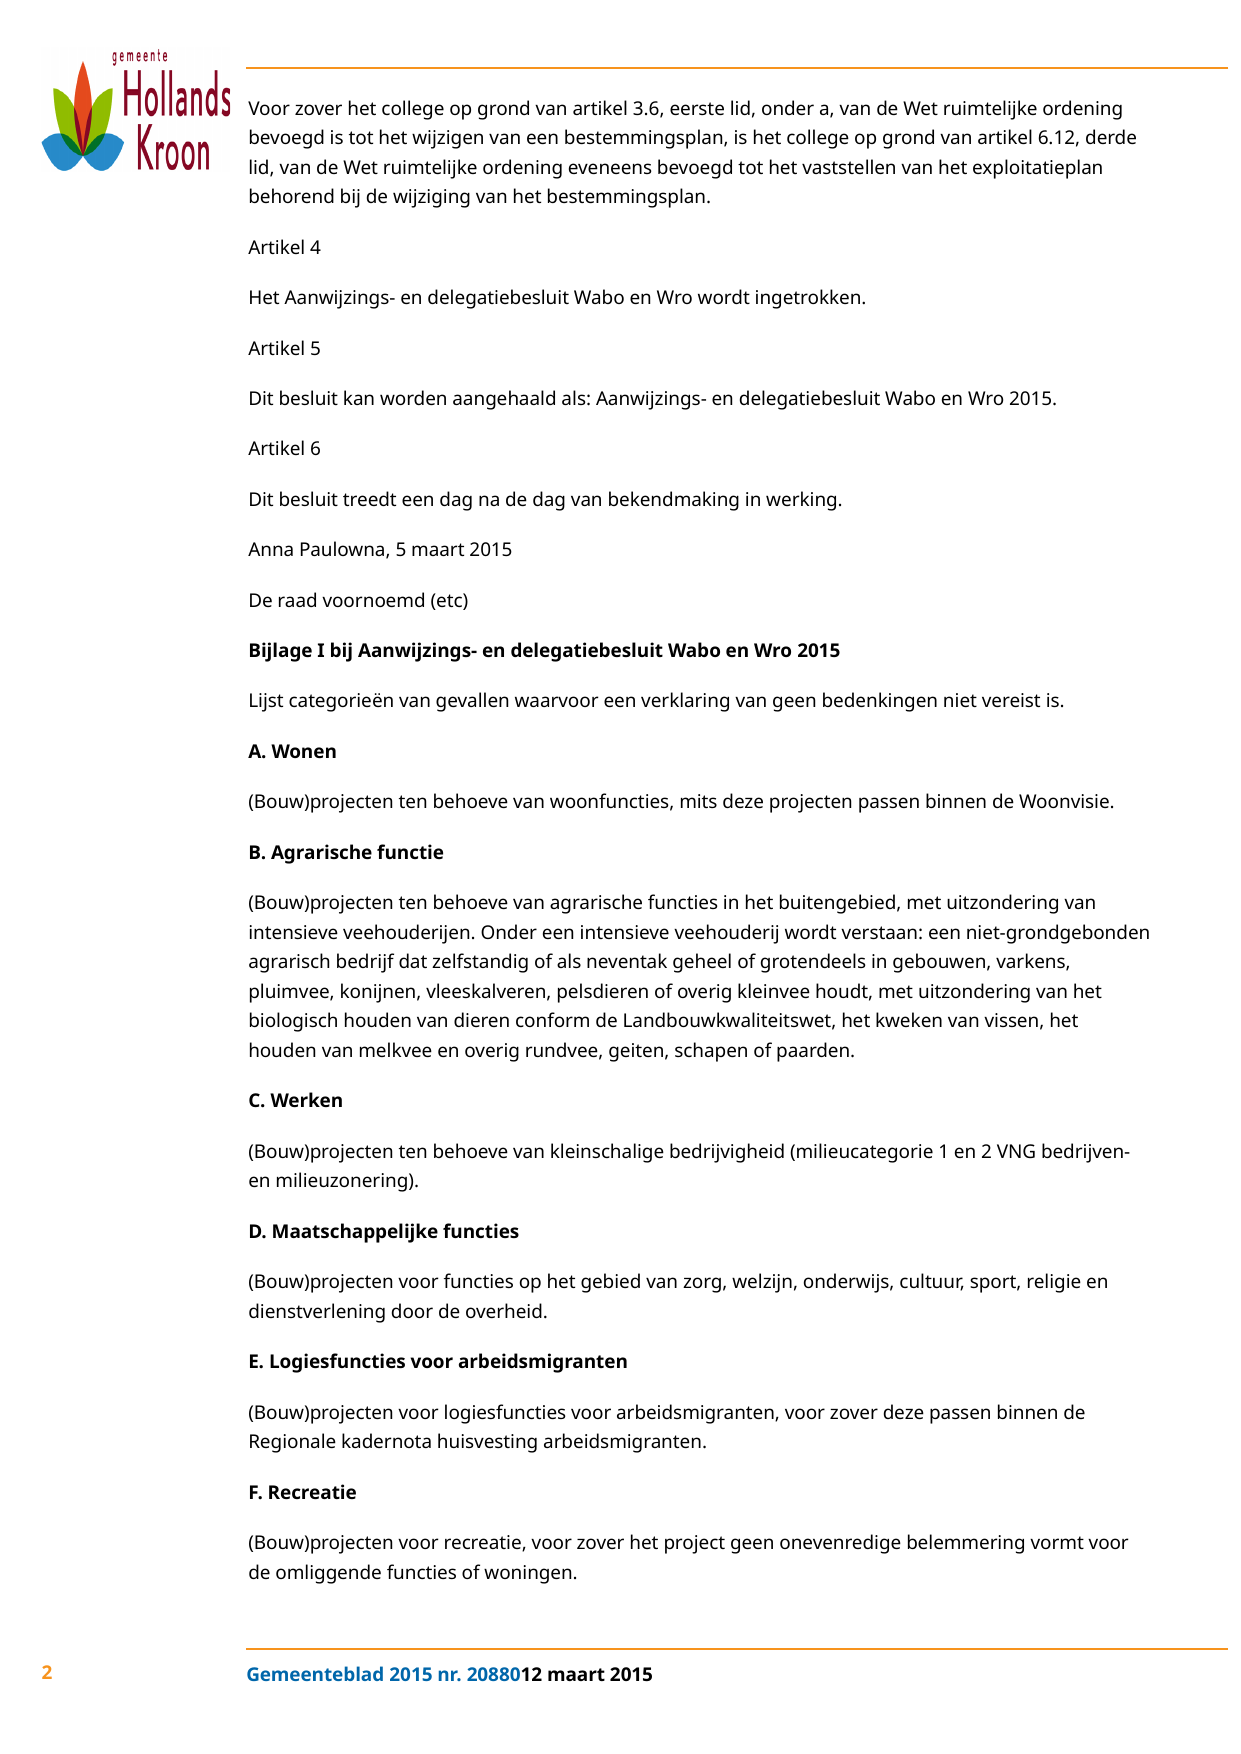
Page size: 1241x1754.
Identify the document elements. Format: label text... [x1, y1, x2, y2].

text De raad voornoemd (etc) [248, 587, 1152, 613]
text Voor zover het college op grond van artikel 3.6, eerste lid, onder a, van de Wet ruimtelijke ordening bevoegd is tot het wijzigen van een bestemmingsplan, is het college op grond van artikel 6.12, derde lid, van de Wet ruimtelijke ordening eveneens bevoegd tot het vaststellen van het exploitatieplan behorend bij de wijziging van het bestemmingsplan. [248, 95, 1152, 209]
text D. Maatschappelijke functies [248, 1218, 1152, 1244]
text Artikel 4 [248, 234, 1152, 260]
text (Bouw)projecten ten behoeve van kleinschalige bedrijvigheid (milieucategorie 1 en 2 VNG bedrijven- en milieuzonering). [248, 1138, 1152, 1193]
text Bijlage I bij Aanwijzings- en delegatiebesluit Wabo en Wro 2015 [248, 637, 1152, 663]
picture [41, 47, 231, 172]
text (Bouw)projecten ten behoeve van agrarische functies in het buitengebied, met uitzondering van intensieve veehouderijen. Onder een intensieve veehouderij wordt verstaan: een niet-grondgebonden agrarisch bedrijf dat zelfstandig of als neventak geheel of grotendeels in gebouwen, varkens, pluimvee, konijnen, vleeskalveren, pelsdieren of overig kleinvee houdt, met uitzondering van het biologisch houden van dieren conform de Landbouwkwaliteitswet, het kweken van vissen, het houden van melkvee en overig rundvee, geiten, schapen of paarden. [248, 889, 1152, 1063]
text Artikel 6 [248, 436, 1152, 461]
text Anna Paulowna, 5 maart 2015 [248, 536, 1152, 562]
text (Bouw)projecten voor logiesfuncties voor arbeidsmigranten, voor zover deze passen binnen de Regionale kadernota huisvesting arbeidsmigranten. [248, 1399, 1152, 1454]
text Lijst categorieën van gevallen waarvoor een verklaring van geen bedenkingen niet vereist is. [248, 688, 1152, 713]
text Artikel 5 [248, 335, 1152, 361]
text Dit besluit kan worden aangehaald als: Aanwijzings- en delegatiebesluit Wabo en Wro 2015. [248, 385, 1152, 411]
text (Bouw)projecten voor recreatie, voor zover het project geen onevenredige belemmering vormt voor de omliggende functies of woningen. [248, 1529, 1152, 1585]
text (Bouw)projecten voor functies op het gebied van zorg, welzijn, onderwijs, cultuur, sport, religie en dienstverlening door de overheid. [248, 1268, 1152, 1324]
text E. Logiesfuncties voor arbeidsmigranten [248, 1348, 1152, 1374]
text Het Aanwijzings- en delegatiebesluit Wabo en Wro wordt ingetrokken. [248, 284, 1152, 310]
text Dit besluit treedt een dag na de dag van bekendmaking in werking. [248, 486, 1152, 512]
text B. Agrarische functie [248, 839, 1152, 865]
text F. Recreatie [248, 1479, 1152, 1505]
text A. Wonen [248, 738, 1152, 764]
text C. Werken [248, 1088, 1152, 1113]
text (Bouw)projecten ten behoeve van woonfuncties, mits deze projecten passen binnen de Woonvisie. [248, 788, 1152, 814]
